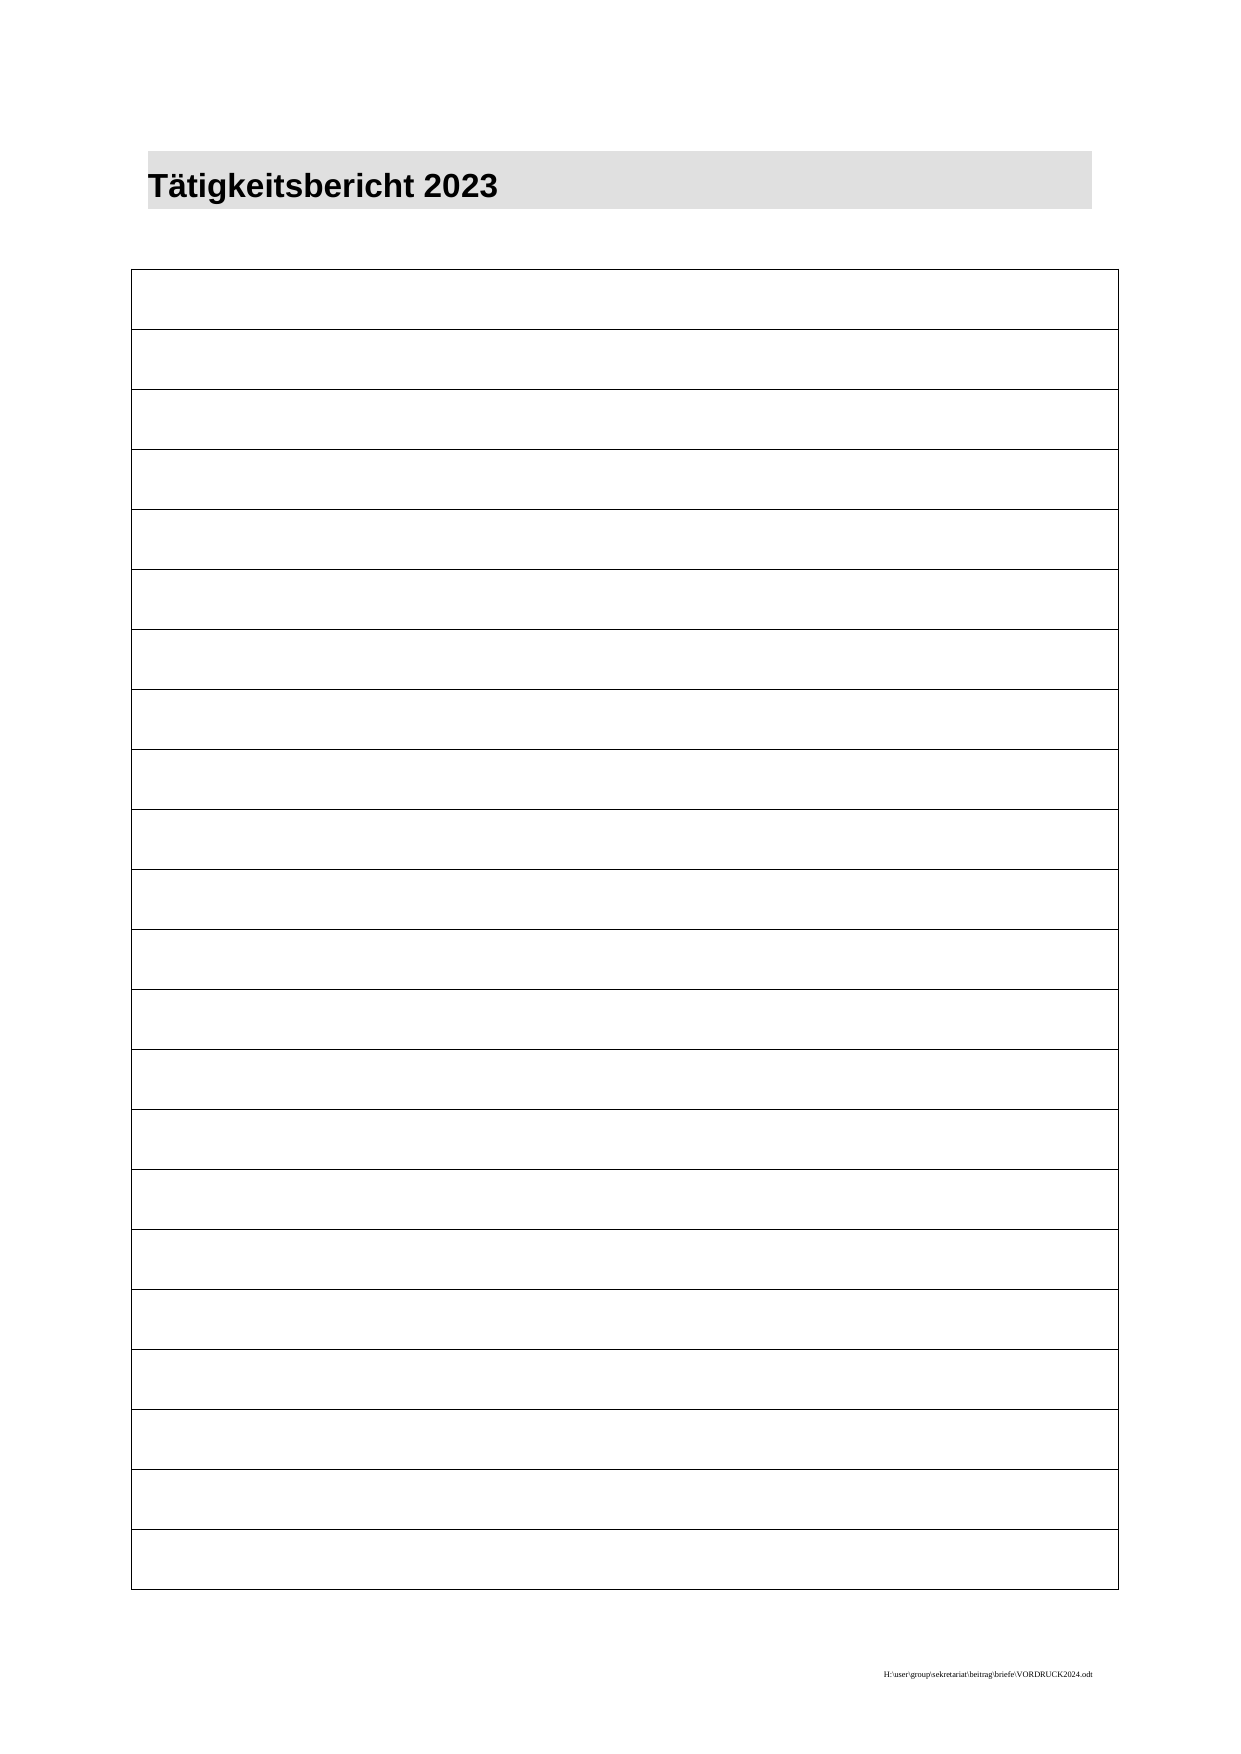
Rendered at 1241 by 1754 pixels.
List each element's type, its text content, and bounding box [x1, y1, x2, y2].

table_cell [132, 870, 1118, 928]
table_cell [132, 1350, 1118, 1408]
table_cell [132, 330, 1118, 388]
table_cell [132, 690, 1118, 748]
table_cell [132, 510, 1118, 568]
table_cell [132, 1290, 1118, 1348]
table_cell [132, 1170, 1118, 1228]
table_header [132, 270, 1118, 328]
table_cell [132, 810, 1118, 868]
table_cell [132, 570, 1118, 628]
table_cell [132, 1470, 1118, 1528]
table_cell [132, 1410, 1118, 1468]
table_cell [132, 1110, 1118, 1168]
table_cell [132, 630, 1118, 688]
table_cell [132, 990, 1118, 1048]
table_cell [132, 1230, 1118, 1288]
table_cell [132, 390, 1118, 448]
table_cell [132, 930, 1118, 988]
table_cell [132, 1530, 1118, 1588]
table_cell [132, 450, 1118, 508]
text Tätigkeitsbericht 2023 [148, 151, 1092, 209]
table_cell [132, 1050, 1118, 1108]
table_cell [132, 750, 1118, 808]
